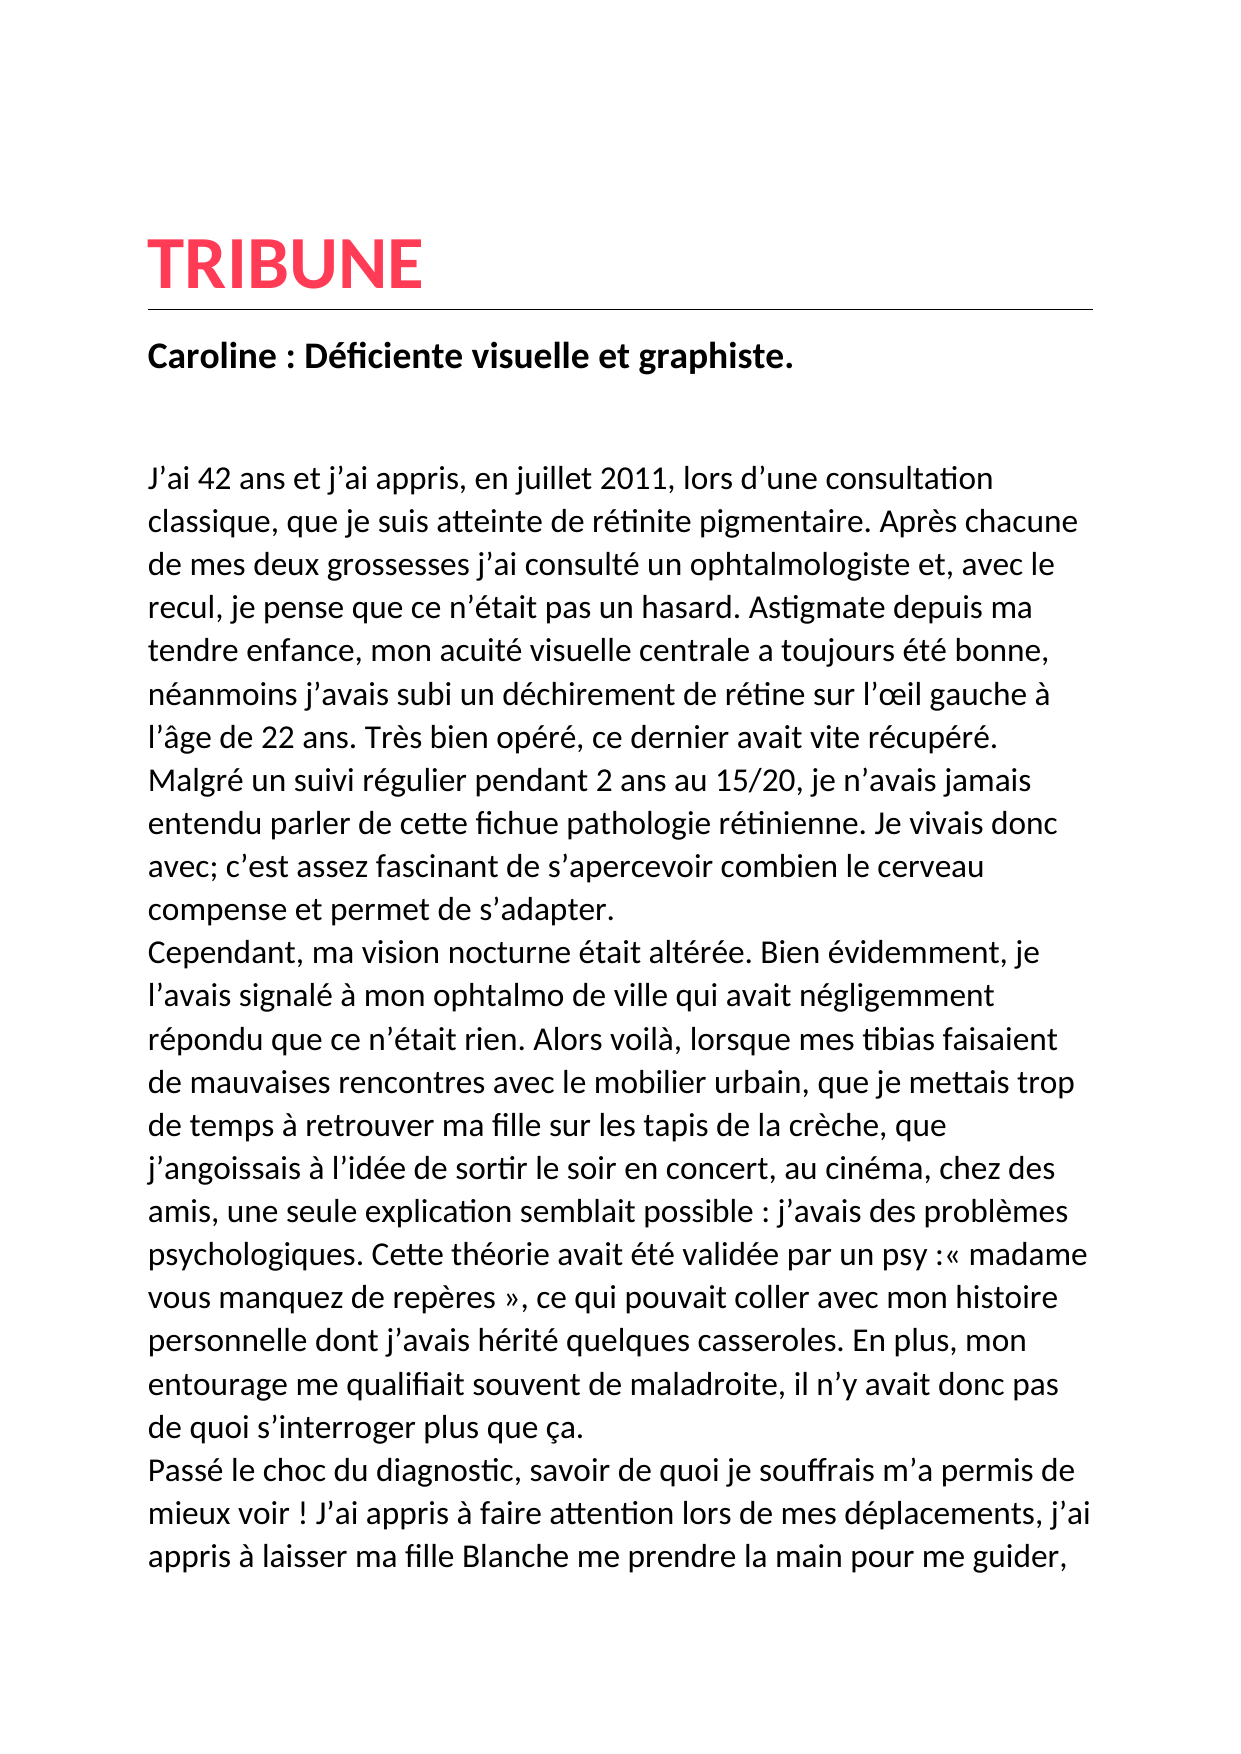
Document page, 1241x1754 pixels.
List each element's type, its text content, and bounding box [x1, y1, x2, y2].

text TRIBUNE [148, 215, 1093, 309]
text J’ai 42 ans et j’ai appris, en juillet 2011, lors d’une consultation classique, que je suis atteinte de rétinite pigmentaire. Après chacune de mes deux grossesses j’ai consulté un ophtalmologiste et, avec le recul, je pense que ce n’était pas un hasard. Astigmate depuis ma tendre enfance, mon acuité visuelle centrale a toujours été bonne, néanmoins j’avais subi un déchirement de rétine sur l’œil gauche à l’âge de 22 ans. Très bien opéré, ce dernier avait vite récupéré. Malgré un suivi régulier pendant 2 ans au 15/20, je n’avais jamais entendu parler de cette fichue pathologie rétinienne. Je vivais donc avec; c’est assez fascinant de s’apercevoir combien le cerveau compense et permet de s’adapter. Cependant, ma vision nocturne était altérée. Bien évidemment, je l’avais signalé à mon ophtalmo de ville qui avait négligemment répondu que ce n’était rien. Alors voilà, lorsque mes tibias faisaient de mauvaises rencontres avec le mobilier urbain, que je mettais trop de temps à retrouver ma fille sur les tapis de la crèche, que j’angoissais à l’idée de sortir le soir en concert, au cinéma, chez des amis, une seule explication semblait possible : j’avais des problèmes psychologiques. Cette théorie avait été validée par un psy :« madame vous manquez de repères », ce qui pouvait coller avec mon histoire personnelle dont j’avais hérité quelques casseroles. En plus, mon entourage me qualifiait souvent de maladroite, il n’y avait donc pas de quoi s’interroger plus que ça. Passé le choc du diagnostic, savoir de quoi je souffrais m’a permis de mieux voir ! J’ai appris à faire attention lors de mes déplacements, j’ai appris à laisser ma fille Blanche me prendre la main pour me guider, [148, 457, 1093, 1576]
text Caroline : Déficiente visuelle et graphiste. [148, 332, 1093, 378]
